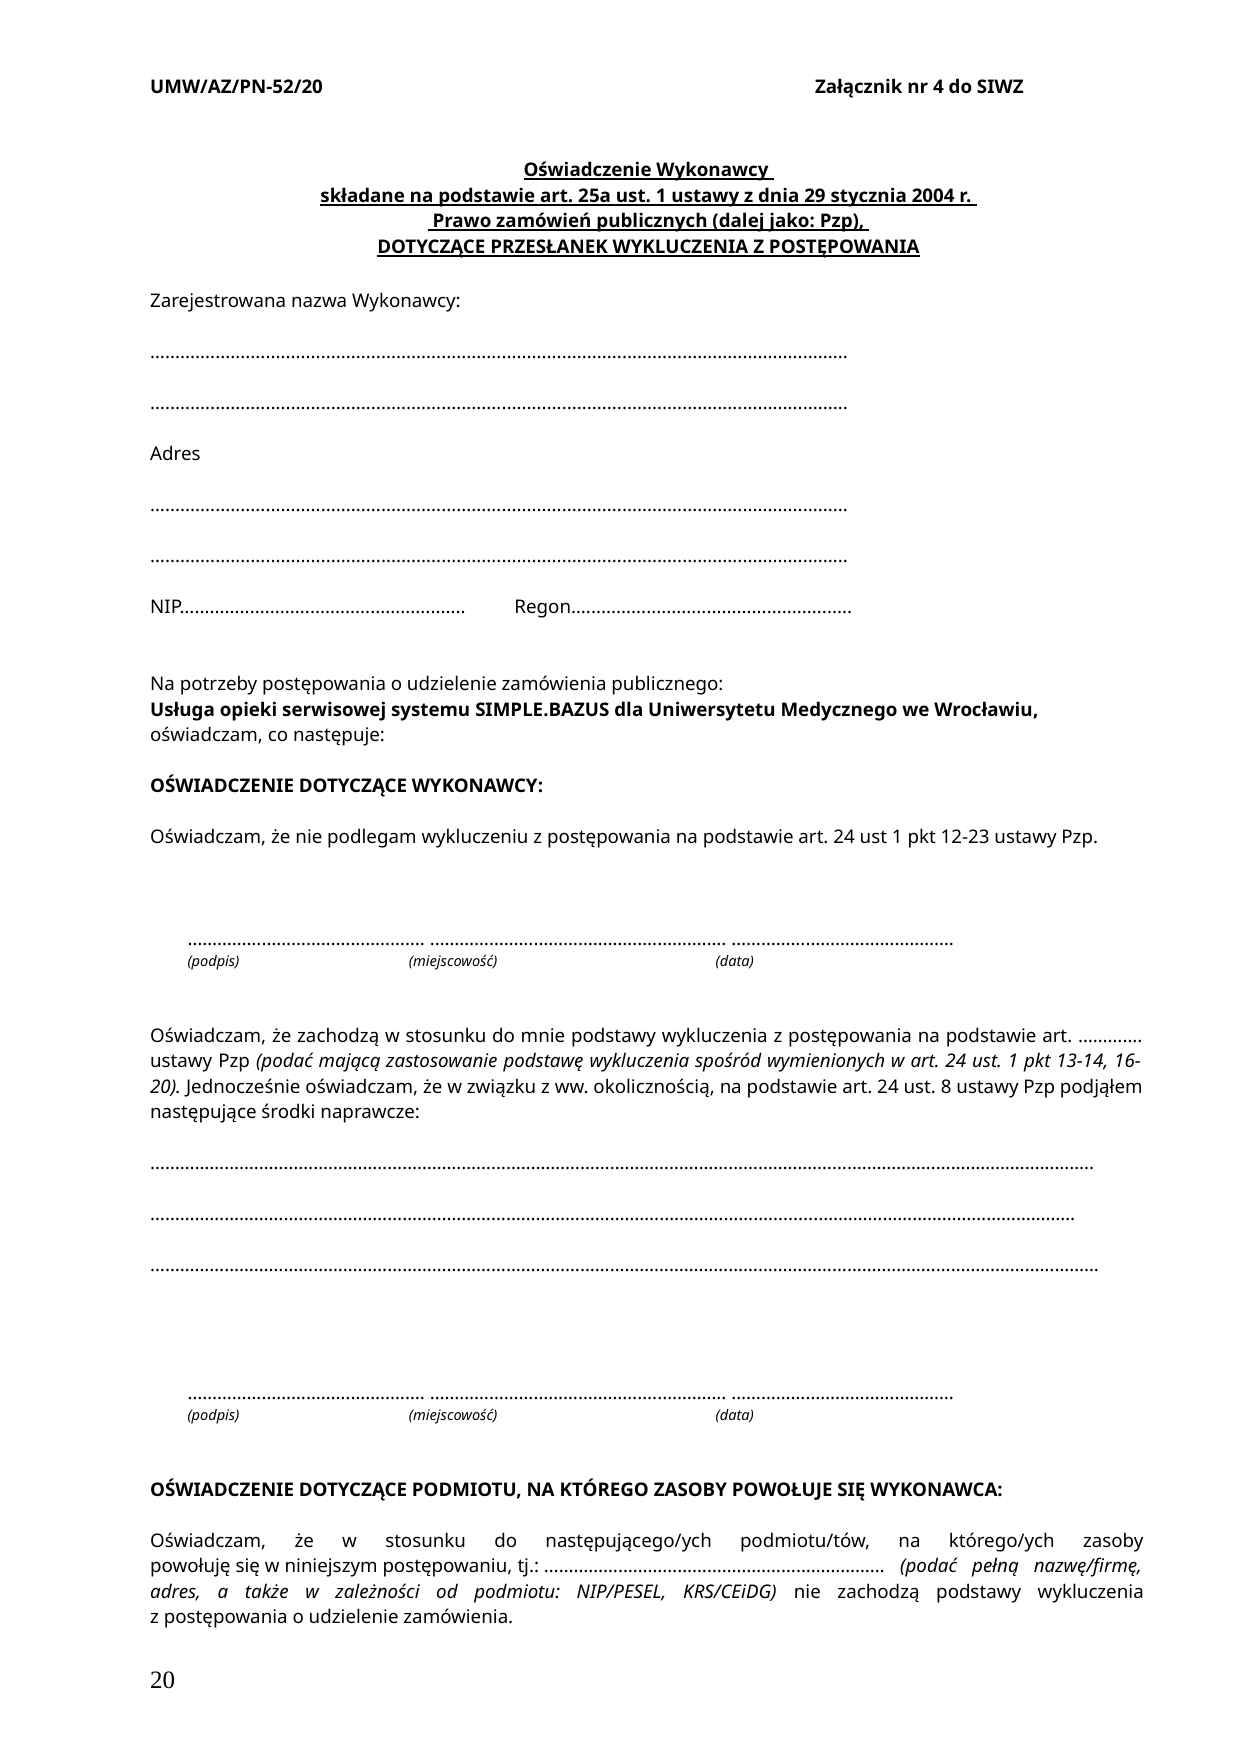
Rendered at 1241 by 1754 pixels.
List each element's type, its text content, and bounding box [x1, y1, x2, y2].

text DOTYCZĄCE PRZESŁANEK WYKLUCZENIA Z POSTĘPOWANIA [150, 233, 1146, 259]
text …………………………………..……. ………………………………………..…………. …………………………….….……. [187, 1379, 1095, 1405]
text …........................................................................................................................................ [150, 543, 1144, 568]
text …........................................................................................................................................ [150, 492, 1144, 517]
text …………………………………………………………………………………………..…………………...........…………………………………………… [150, 1201, 1144, 1226]
text …………………………………..……. ………………………………………..…………. …………………………….….……. [187, 926, 1095, 951]
text OŚWIADCZENIE DOTYCZĄCE WYKONAWCY: [150, 772, 1144, 798]
text NIP…...................................................... Regon…..................................................... [150, 594, 1144, 619]
text składane na podstawie art. 25a ust. 1 ustawy z dnia 29 stycznia 2004 r. [150, 182, 1146, 208]
text OŚWIADCZENIE DOTYCZĄCE PODMIOTU, NA KTÓREGO ZASOBY POWOŁUJE SIĘ WYKONAWCA: [150, 1476, 1144, 1501]
text Oświadczam, że zachodzą w stosunku do mnie podstawy wykluczenia z postępowania na podstawie art. …………. ustawy Pzp (podać mającą zastosowanie podstawę wykluczenia spośród wymienionych w art. 24 ust. 1 pkt 13-14, 16-20). Jednocześnie oświadczam, że w związku z ww. okolicznością, na podstawie art. 24 ust. 8 ustawy Pzp podjąłem następujące środki naprawcze: [150, 1022, 1144, 1124]
text Zarejestrowana nazwa Wykonawcy: [150, 288, 1144, 313]
text Na potrzeby postępowania o udzielenie zamówienia publicznego: [150, 670, 1144, 696]
text …........................................................................................................................................ [150, 339, 1144, 364]
text Adres [150, 441, 1144, 466]
text Usługa opieki serwisowej systemu SIMPLE.BAZUS dla Uniwersytetu Medycznego we Wrocławiu, oświadczam, co następuje: [150, 696, 1144, 747]
text …........................................................................................................................................ [150, 390, 1144, 415]
text Oświadczenie Wykonawcy [150, 157, 1146, 182]
text (podpis) (miejscowość) (data) [187, 951, 1095, 971]
text Oświadczam, że w stosunku do następującego/ych podmiotu/tów, na którego/ych zasoby powołuję się w niniejszym postępowaniu, tj.: …………………………………………………………… (podać pełną nazwę/firmę, adres, a także w zależności od podmiotu: NIP/PESEL, KRS/CEiDG) nie zachodzą podstawy wykluczenia z postępowania o udzielenie zamówienia. [150, 1527, 1144, 1629]
text ………………………………………………………………………………………………………………………………………………………………………… [150, 1252, 1144, 1277]
text Prawo zamówień publicznych (dalej jako: Pzp), [150, 208, 1146, 233]
text (podpis) (miejscowość) (data) [187, 1405, 1095, 1425]
text UMW/AZ/PN-52/20 Załącznik nr 4 do SIWZ [150, 74, 1144, 99]
text Oświadczam, że nie podlegam wykluczeniu z postępowania na podstawie art. 24 ust 1 pkt 12-23 ustawy Pzp. [150, 823, 1144, 849]
text ……………………………………………………………………………………………………………………………………………………………………….. [150, 1150, 1144, 1175]
